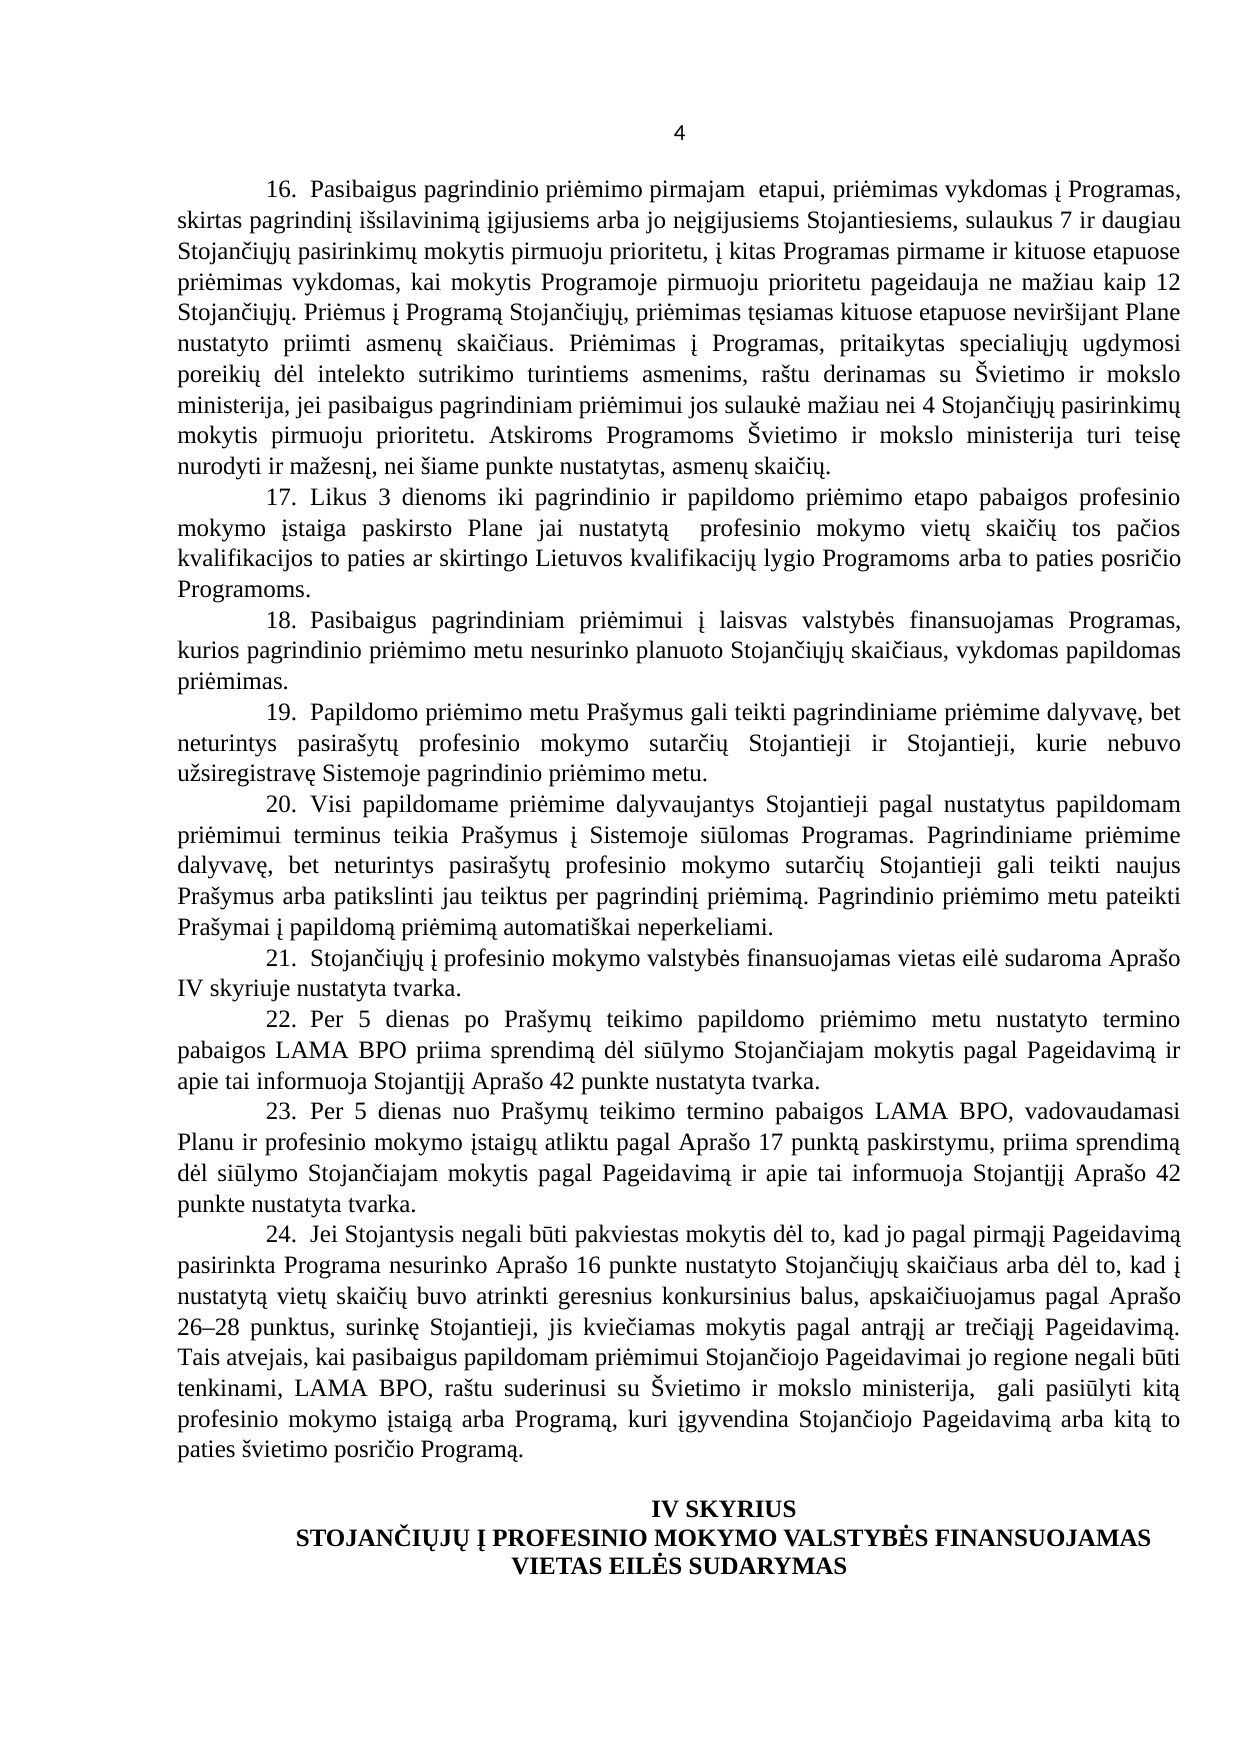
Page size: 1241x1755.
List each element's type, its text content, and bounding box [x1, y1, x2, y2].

text 21. Stojančiųjų į profesinio mokymo valstybės finansuojamas vietas eilė sudaroma Aprašo IV skyriuje nustatyta tvarka. [177, 943, 1182, 1002]
text 23. Per 5 dienas nuo Prašymų teikimo termino pabaigos LAMA BPO, vadovaudamasi Planu ir profesinio mokymo įstaigų atliktu pagal Aprašo 17 punktą paskirstymu, priima sprendimą dėl siūlymo Stojančiajam mokytis pagal Pageidavimą ir apie tai informuoja Stojantįjį Aprašo 42 punkte nustatyta tvarka. [177, 1096, 1182, 1217]
text 20. Visi papildomame priėmime dalyvaujantys Stojantieji pagal nustatytus papildomam priėmimui terminus teikia Prašymus į Sistemoje siūlomas Programas. Pagrindiniame priėmime dalyvavę, bet neturintys pasirašytų profesinio mokymo sutarčių Stojantieji gali teikti naujus Prašymus arba patikslinti jau teiktus per pagrindinį priėmimą. Pagrindinio priėmimo metu pateikti Prašymai į papildomą priėmimą automatiškai neperkeliami. [177, 789, 1182, 941]
text 22. Per 5 dienas po Prašymų teikimo papildomo priėmimo metu nustatyto termino pabaigos LAMA BPO priima sprendimą dėl siūlymo Stojančiajam mokytis pagal Pageidavimą ir apie tai informuoja Stojantįjį Aprašo 42 punkte nustatyta tvarka. [177, 1004, 1182, 1094]
text 16. Pasibaigus pagrindinio priėmimo pirmajam etapui, priėmimas vykdomas į Programas, skirtas pagrindinį išsilavinimą įgijusiems arba jo neįgijusiems Stojantiesiems, sulaukus 7 ir daugiau Stojančiųjų pasirinkimų mokytis pirmuoju prioritetu, į kitas Programas pirmame ir kituose etapuose priėmimas vykdomas, kai mokytis Programoje pirmuoju prioritetu pageidauja ne mažiau kaip 12 Stojančiųjų. Priėmus į Programą Stojančiųjų, priėmimas tęsiamas kituose etapuose neviršijant Plane nustatyto priimti asmenų skaičiaus. Priėmimas į Programas, pritaikytas specialiųjų ugdymosi poreikių dėl intelekto sutrikimo turintiems asmenims, raštu derinamas su Švietimo ir mokslo ministerija, jei pasibaigus pagrindiniam priėmimui jos sulaukė mažiau nei 4 Stojančiųjų pasirinkimų mokytis pirmuoju prioritetu. Atskiroms Programoms Švietimo ir mokslo ministerija turi teisę nurodyti ir mažesnį, nei šiame punkte nustatytas, asmenų skaičių. [177, 174, 1182, 480]
text 19. Papildomo priėmimo metu Prašymus gali teikti pagrindiniame priėmime dalyvavę, bet neturintys pasirašytų profesinio mokymo sutarčių Stojantieji ir Stojantieji, kurie nebuvo užsiregistravę Sistemoje pagrindinio priėmimo metu. [177, 697, 1182, 787]
text 24. Jei Stojantysis negali būti pakviestas mokytis dėl to, kad jo pagal pirmąjį Pageidavimą pasirinkta Programa nesurinko Aprašo 16 punkte nustatyto Stojančiųjų skaičiaus arba dėl to, kad į nustatytą vietų skaičių buvo atrinkti geresnius konkursinius balus, apskaičiuojamus pagal Aprašo 26–28 punktus, surinkę Stojantieji, jis kviečiamas mokytis pagal antrąjį ar trečiąjį Pageidavimą. Tais atvejais, kai pasibaigus papildomam priėmimui Stojančiojo Pageidavimai jo regione negali būti tenkinami, LAMA BPO, raštu suderinusi su Švietimo ir mokslo ministerija, gali pasiūlyti kitą profesinio mokymo įstaigą arba Programą, kuri įgyvendina Stojančiojo Pageidavimą arba kitą to paties švietimo posričio Programą. [177, 1219, 1182, 1463]
text IV SKYRIUS [177, 1494, 1182, 1523]
text 18. Pasibaigus pagrindiniam priėmimui į laisvas valstybės finansuojamas Programas, kurios pagrindinio priėmimo metu nesurinko planuoto Stojančiųjų skaičiaus, vykdomas papildomas priėmimas. [177, 605, 1182, 695]
text 17. Likus 3 dienoms iki pagrindinio ir papildomo priėmimo etapo pabaigos profesinio mokymo įstaiga paskirsto Plane jai nustatytą profesinio mokymo vietų skaičių tos pačios kvalifikacijos to paties ar skirtingo Lietuvos kvalifikacijų lygio Programoms arba to paties posričio Programoms. [177, 482, 1182, 603]
text STOJANČIŲJŲ Į PROFESINIO MOKYMO VALSTYBĖS FINANSUOJAMAS VIETAS EILĖS SUDARYMAS [177, 1523, 1182, 1580]
